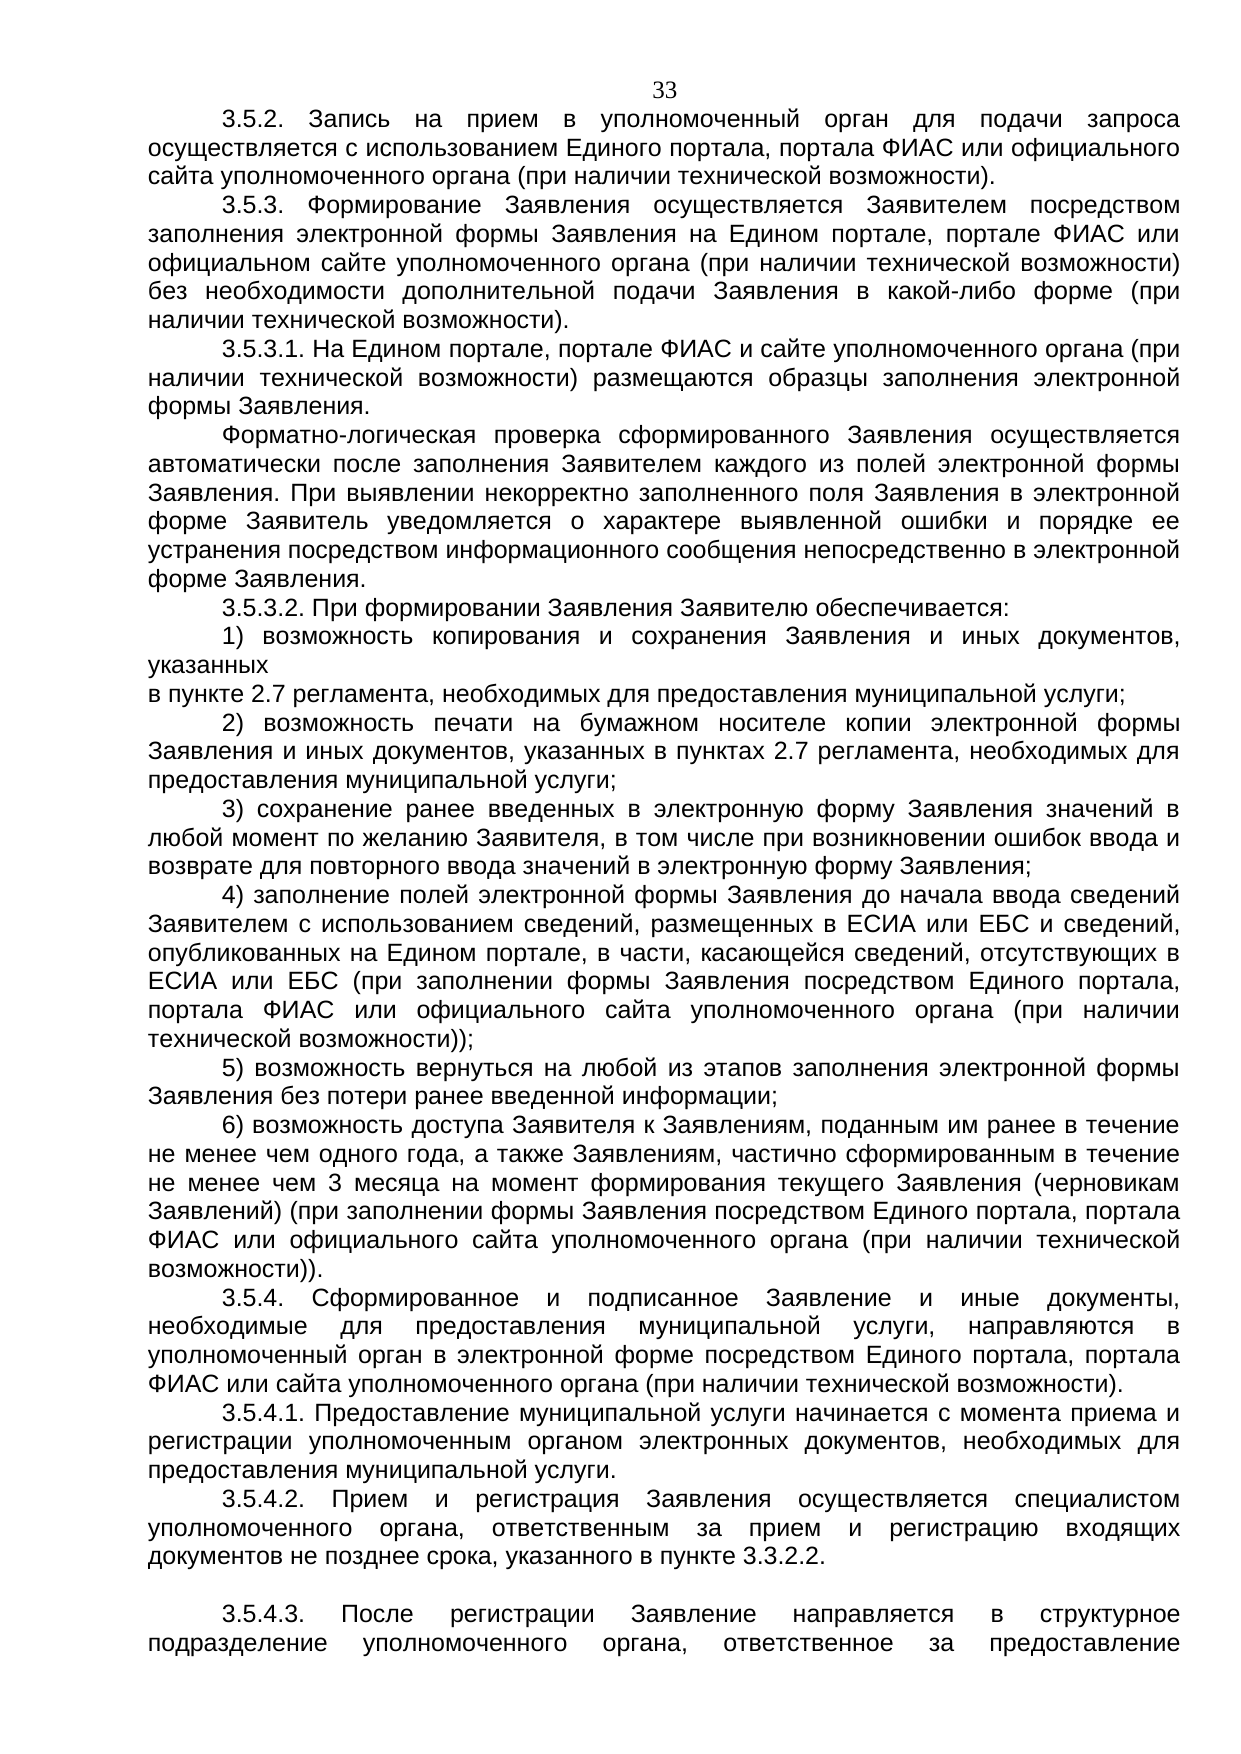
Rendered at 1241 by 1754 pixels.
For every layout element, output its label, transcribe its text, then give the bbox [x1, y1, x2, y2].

text 3.5.2. Запись на прием в уполномоченный орган для подачи запроса осуществляется с использованием Единого портала, портала ФИАС или официального сайта уполномоченного органа (при наличии технической возможности). [148, 104, 1181, 190]
text 3) сохранение ранее введенных в электронную форму Заявления значений в любой момент по желанию Заявителя, в том числе при возникновении ошибок ввода и возврате для повторного ввода значений в электронную форму Заявления; [148, 794, 1181, 880]
text 3.5.4.1. Предоставление муниципальной услуги начинается с момента приема и регистрации уполномоченным органом электронных документов, необходимых для предоставления муниципальной услуги. [148, 1397, 1181, 1484]
text 6) возможность доступа Заявителя к Заявлениям, поданным им ранее в течение не менее чем одного года, а также Заявлениям, частично сформированным в течение не менее чем 3 месяца на момент формирования текущего Заявления (черновикам Заявлений) (при заполнении формы Заявления посредством Единого портала, портала ФИАС или официального сайта уполномоченного органа (при наличии технической возможности)). [148, 1110, 1181, 1282]
text 3.5.4.2. Прием и регистрация Заявления осуществляется специалистом уполномоченного органа, ответственным за прием и регистрацию входящих документов не позднее срока, указанного в пункте 3.3.2.2. [148, 1484, 1181, 1570]
text 4) заполнение полей электронной формы Заявления до начала ввода сведений Заявителем с использованием сведений, размещенных в ЕСИА или ЕБС и сведений, опубликованных на Едином портале, в части, касающейся сведений, отсутствующих в ЕСИА или ЕБС (при заполнении формы Заявления посредством Единого портала, портала ФИАС или официального сайта уполномоченного органа (при наличии технической возможности)); [148, 880, 1181, 1052]
text Форматно-логическая проверка сформированного Заявления осуществляется автоматически после заполнения Заявителем каждого из полей электронной формы Заявления. При выявлении некорректно заполненного поля Заявления в электронной форме Заявитель уведомляется о характере выявленной ошибки и порядке ее устранения посредством информационного сообщения непосредственно в электронной форме Заявления. [148, 420, 1181, 592]
text 1) возможность копирования и сохранения Заявления и иных документов, указанных в пункте 2.7 регламента, необходимых для предоставления муниципальной услуги; [148, 621, 1181, 707]
text 3.5.3.1. На Едином портале, портале ФИАС и сайте уполномоченного органа (при наличии технической возможности) размещаются образцы заполнения электронной формы Заявления. [148, 334, 1181, 420]
text 3.5.4.3. После регистрации Заявление направляется в структурное подразделение уполномоченного органа, ответственное за предоставление [148, 1599, 1181, 1656]
text 3.5.3.2. При формировании Заявления Заявителю обеспечивается: [148, 592, 1181, 621]
text 5) возможность вернуться на любой из этапов заполнения электронной формы Заявления без потери ранее введенной информации; [148, 1052, 1181, 1110]
text 2) возможность печати на бумажном носителе копии электронной формы Заявления и иных документов, указанных в пунктах 2.7 регламента, необходимых для предоставления муниципальной услуги; [148, 707, 1181, 794]
text 3.5.3. Формирование Заявления осуществляется Заявителем посредством заполнения электронной формы Заявления на Едином портале, портале ФИАС или официальном сайте уполномоченного органа (при наличии технической возможности) без необходимости дополнительной подачи Заявления в какой-либо форме (при наличии технической возможности). [148, 190, 1181, 334]
text 3.5.4. Сформированное и подписанное Заявление и иные документы, необходимые для предоставления муниципальной услуги, направляются в уполномоченный орган в электронной форме посредством Единого портала, портала ФИАС или сайта уполномоченного органа (при наличии технической возможности). [148, 1282, 1181, 1397]
